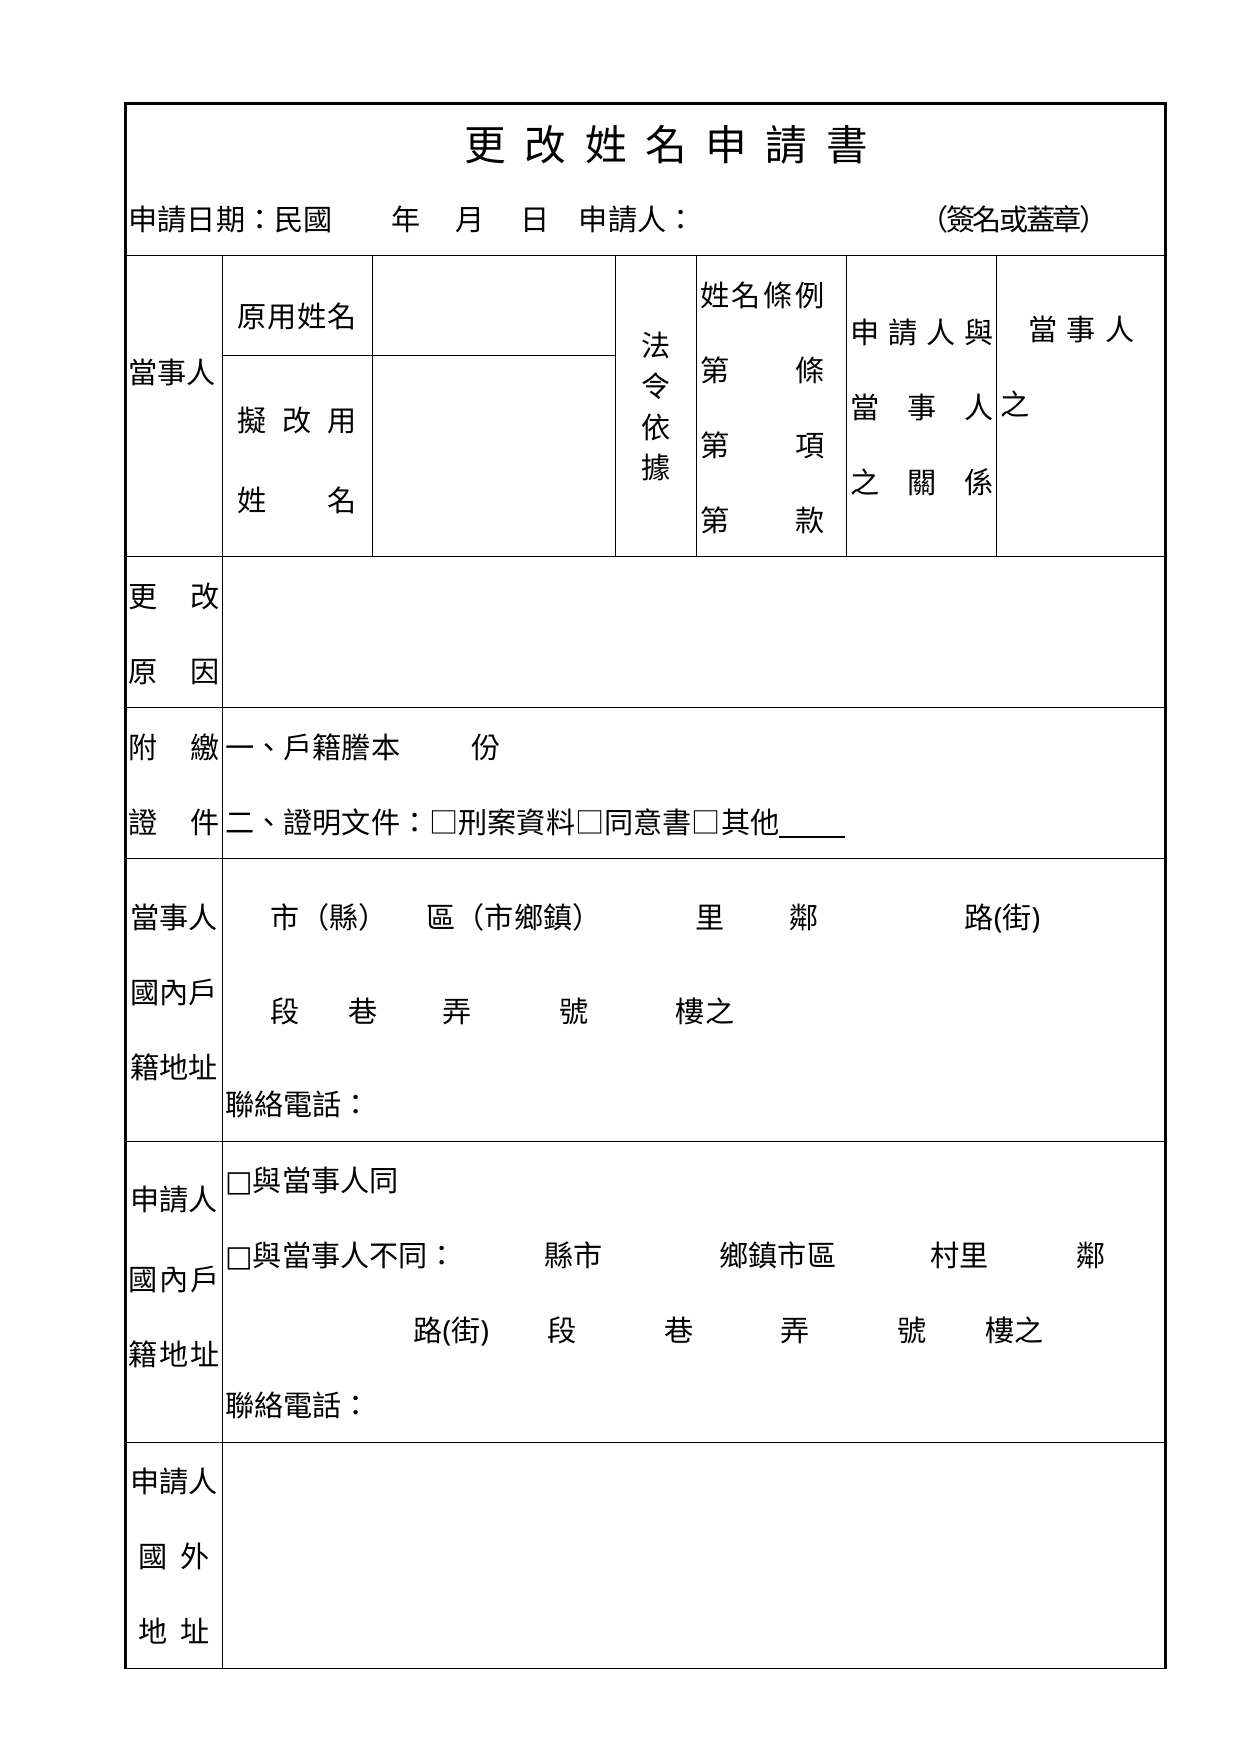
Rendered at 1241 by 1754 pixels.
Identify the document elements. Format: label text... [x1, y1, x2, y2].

table_cell □與當事人同 □與當事人不同： 縣市 鄉鎮市區 村里 鄰 路(街) 段 巷 弄 號 樓之 聯絡電話： [223, 1142, 1164, 1442]
table_cell [223, 557, 1164, 707]
table_cell 當事人國內戶籍地址 [127, 859, 222, 1141]
table_cell 姓名條例 第 條 第 項 第 款 [697, 256, 846, 556]
table_cell 擬改用 姓 名 [223, 356, 372, 556]
table_cell 申請人與當事人 之關係 [847, 256, 996, 556]
table_cell 申請人 國內戶籍地址 [127, 1142, 222, 1442]
table_cell 市（縣） 區（市鄉鎮） 里 鄰 路(街) 段 巷 弄 號 樓之 聯絡電話： [223, 859, 1164, 1141]
table_cell 更改 原因 [127, 557, 222, 707]
table_cell [223, 1443, 1164, 1668]
table_cell [373, 256, 615, 355]
table_cell 申請人 國 外 地 址 [127, 1443, 222, 1668]
table_header 更 改 姓 名 申 請 書 申請日期：民國 年 月 日 申請人： （簽名或蓋章） [127, 105, 1164, 255]
table_cell 附繳 證件 [127, 708, 222, 858]
table_cell 一、戶籍謄本 份 二、證明文件：□刑案資料□同意書□其他 [223, 708, 1164, 858]
table_cell 當事人 [127, 256, 222, 556]
table_cell 當事人 之 [997, 256, 1164, 556]
table_cell 法令依據 [616, 256, 696, 556]
table_cell [373, 356, 615, 556]
table_cell 原用姓名 [223, 256, 372, 355]
